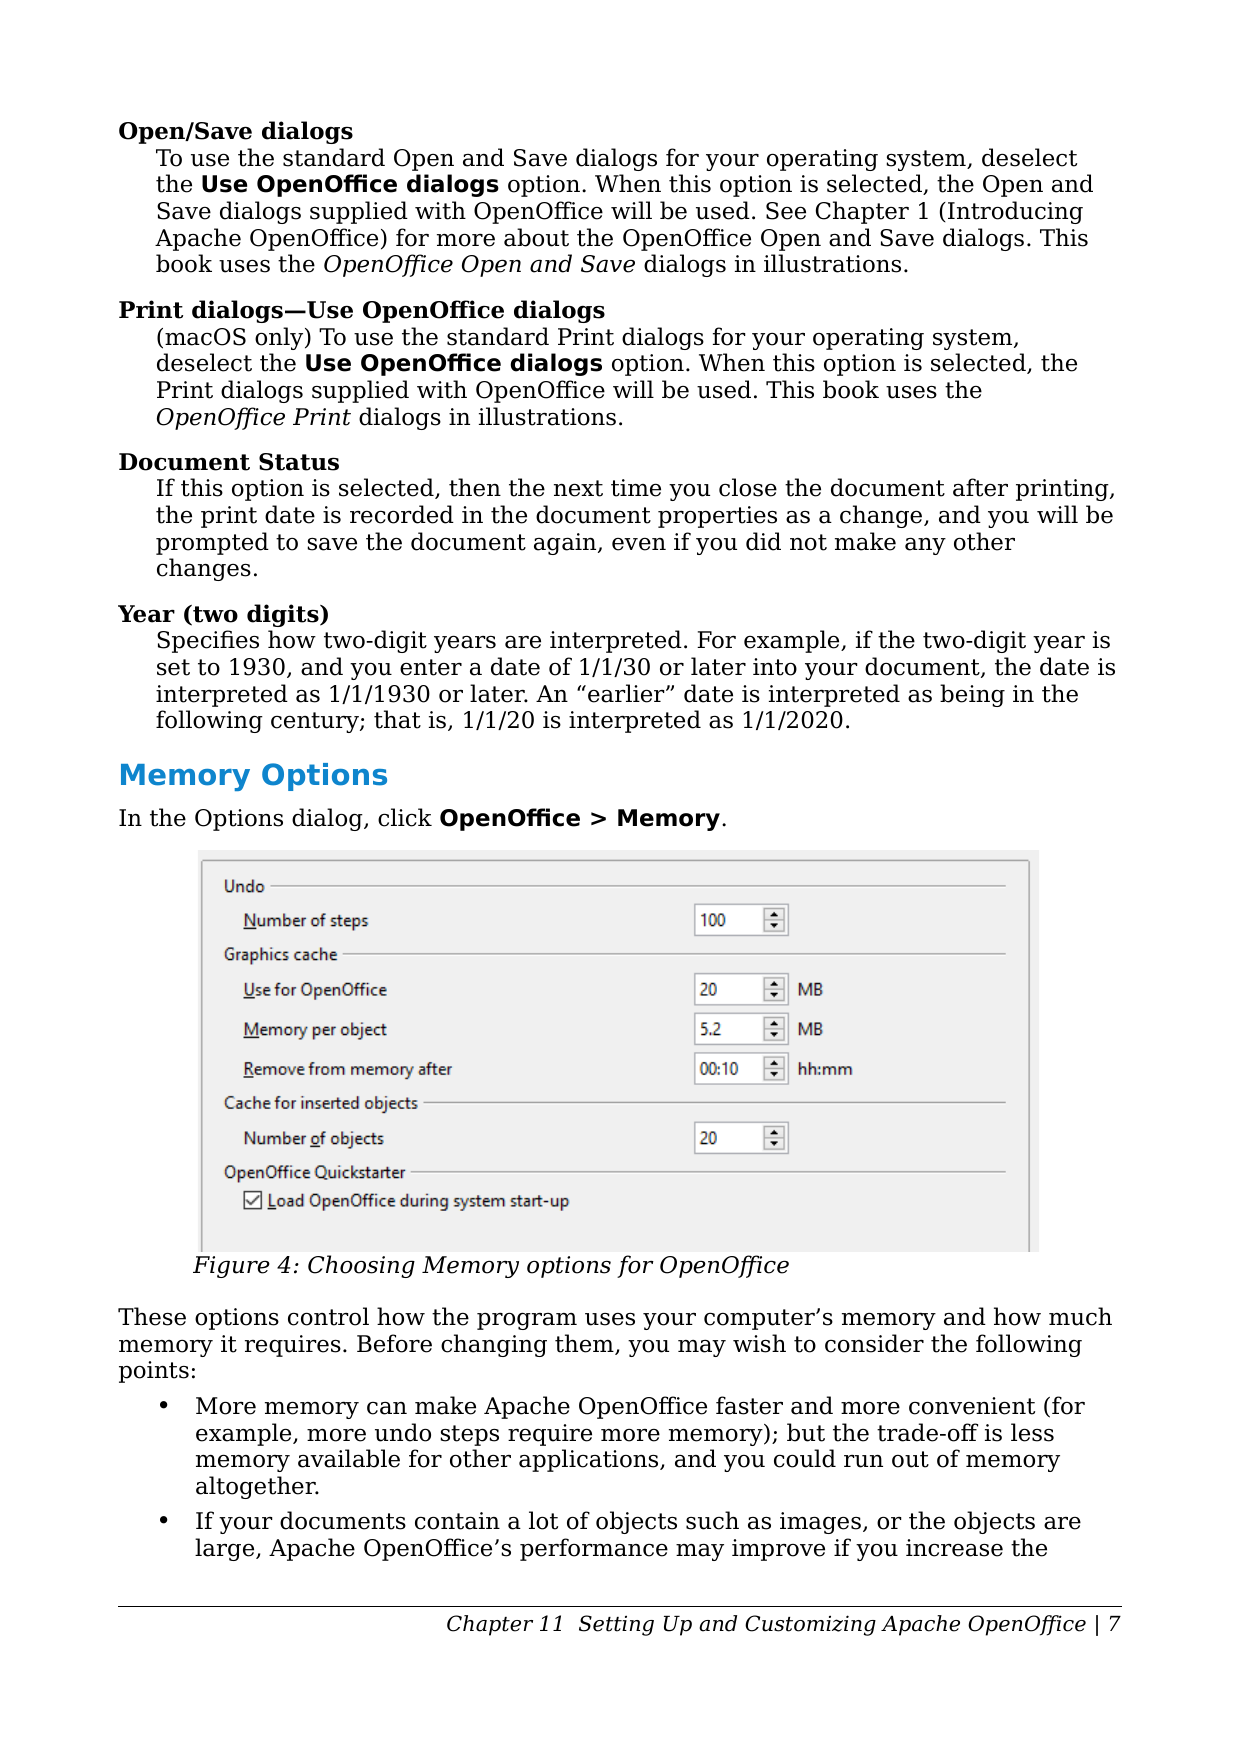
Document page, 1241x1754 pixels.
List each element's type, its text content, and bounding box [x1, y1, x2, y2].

text Specifies how two-digit years are interpreted. For example, if the two-digit year is set to 1930, and you enter a date of 1/1/30 or later into your document, the date is interpreted as 1/1/1930 or later. An “earlier” date is interpreted as being in the following century; that is, 1/1/20 is interpreted as 1/1/2020. [156, 628, 1122, 734]
text To use the standard Open and Save dialogs for your operating system, deselect the Use OpenOffice dialogs option. When this option is selected, the Open and Save dialogs supplied with OpenOffice will be used. See Chapter 1 (Introducing Apache OpenOffice) for more about the OpenOffice Open and Save dialogs. This book uses the OpenOffice Open and Save dialogs in illustrations. [156, 145, 1122, 278]
list More memory can make Apache OpenOffice faster and more convenient (for example, more undo steps require more memory); but the trade-off is less memory available for other applications, and you could run out of memory altogether. [156, 1391, 1122, 1500]
list In the Options dialog, click OpenOffice > Memory. [118, 805, 1122, 832]
text Figure 4: Choosing Memory options for OpenOffice [193, 851, 1040, 1279]
picture [197, 850, 1040, 1252]
text (macOS only) To use the standard Print dialogs for your operating system, deselect the Use OpenOffice dialogs option. When this option is selected, the Print dialogs supplied with OpenOffice will be used. This book uses the OpenOffice Print dialogs in illustrations. [156, 324, 1122, 430]
text Document Status [118, 449, 1122, 476]
text Print dialogs—Use OpenOffice dialogs [118, 297, 1122, 324]
text Open/Save dialogs [118, 118, 1122, 145]
text If this option is selected, then the next time you close the document after printing, the print date is recorded in the document properties as a change, and you will be prompted to save the document again, even if you did not make any other changes. [156, 476, 1122, 582]
subtitle Memory Options [118, 758, 1122, 792]
text Year (two digits) [118, 601, 1122, 628]
list These options control how the program uses your computer’s memory and how much memory it requires. Before changing them, you may wish to consider the following points: [118, 1304, 1122, 1384]
list If your documents contain a lot of objects such as images, or the objects are large, Apache OpenOffice’s performance may improve if you increase the [156, 1506, 1122, 1562]
